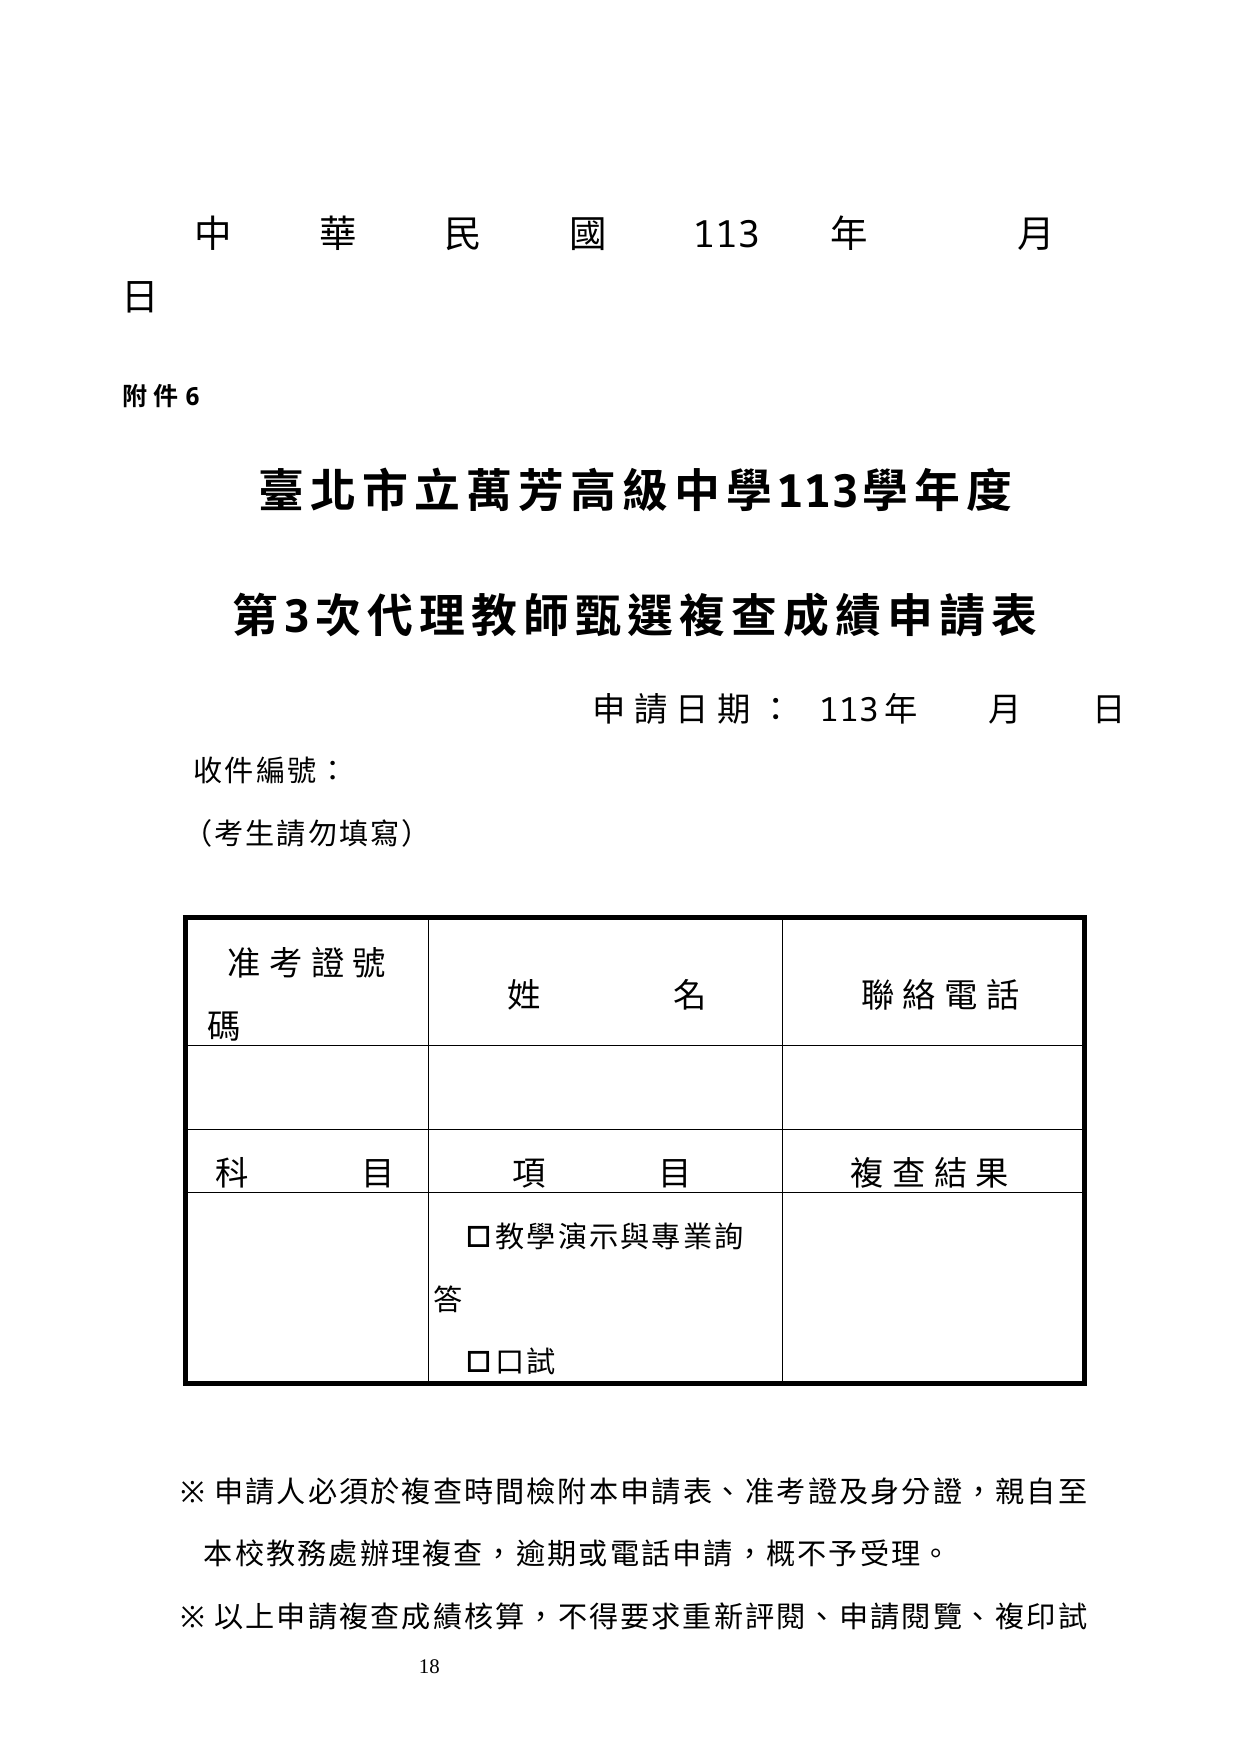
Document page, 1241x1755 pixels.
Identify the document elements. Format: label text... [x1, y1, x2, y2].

table_cell 項 目 [429, 1130, 782, 1192]
text 臺北市立萬芳高級中學113學年度 [119, 415, 1151, 540]
table_cell [188, 1046, 428, 1129]
text ※以上申請複查成績核算，不得要求重新評閱、申請閱覽、複印試 [169, 1573, 1101, 1635]
text 附件6 [119, 352, 1151, 415]
table_cell [188, 1193, 428, 1381]
table_cell 科 目 [188, 1130, 428, 1192]
text 收件編號： [132, 727, 1100, 790]
table_header 聯絡電話 [783, 920, 1082, 1044]
table_header 姓 名 [429, 920, 782, 1044]
text 中 華 民 國 113 年 月 日 [119, 190, 1151, 315]
table_header 准考證號碼 [188, 920, 428, 1044]
table_cell 複查結果 [783, 1130, 1082, 1192]
text （考生請勿填寫） [132, 790, 1100, 852]
text 第3次代理教師甄選複查成績申請表 [119, 540, 1151, 665]
table_cell [783, 1193, 1082, 1381]
table_cell [429, 1046, 782, 1129]
table_cell [783, 1046, 1082, 1129]
table_cell 教學演示與專業詢答 口試 [429, 1193, 782, 1381]
text ※申請人必須於複查時間檢附本申請表、准考證及身分證，親自至本校教務處辦理複查，逾期或電話申請，概不予受理。 [169, 1448, 1101, 1573]
text 申請日期： 113年 月 日 [119, 665, 1151, 727]
